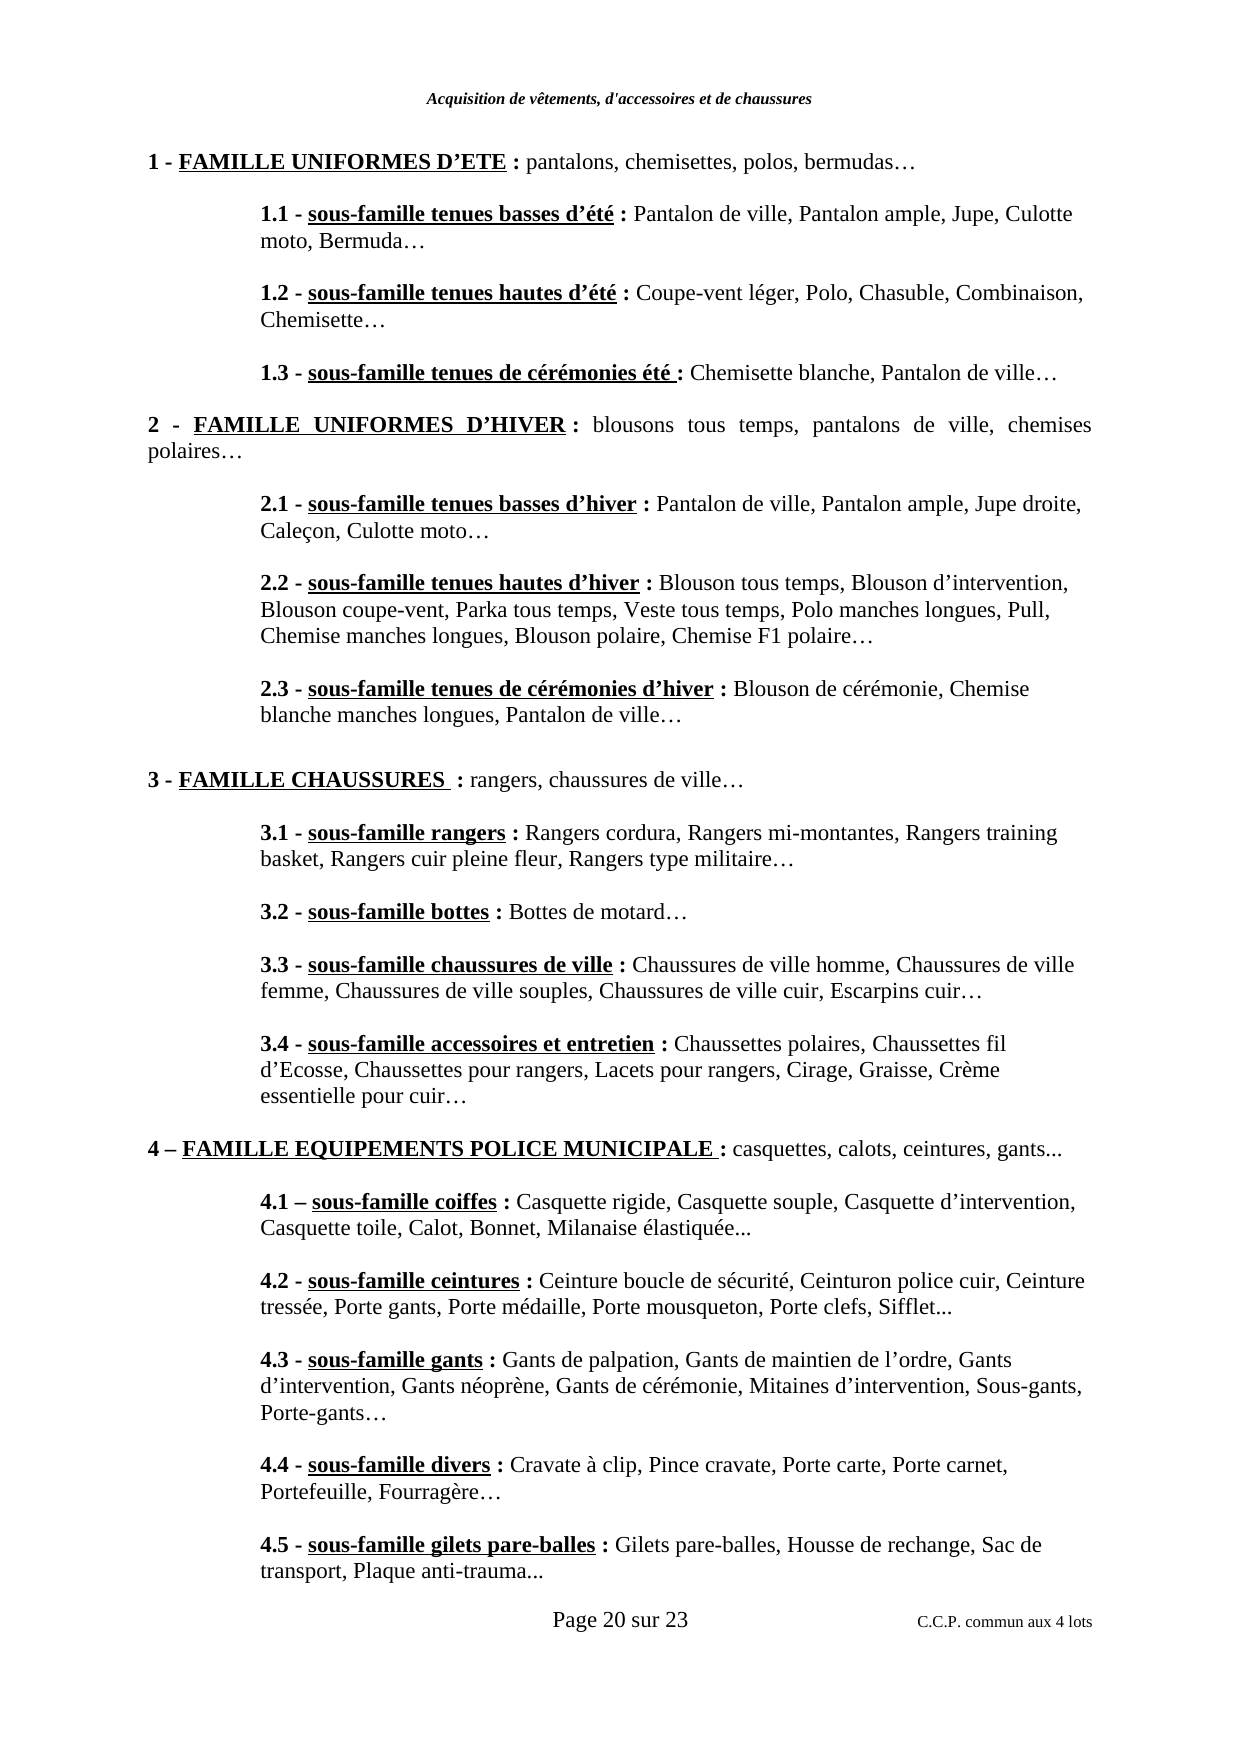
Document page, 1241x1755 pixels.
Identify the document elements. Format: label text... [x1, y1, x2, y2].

text 4.4 - sous-famille divers : Cravate à clip, Pince cravate, Porte carte, Porte carnet, Portefeuille, Fourragère… [260, 1452, 1093, 1504]
text 1.2 - sous-famille tenues hautes d’été : Coupe-vent léger, Polo, Chasuble, Combinaison, Chemisette… [260, 279, 1093, 332]
text 2.2 - sous-famille tenues hautes d’hiver : Blouson tous temps, Blouson d’intervention, Blouson coupe-vent, Parka tous temps, Veste tous temps, Polo manches longues, Pull, Chemise manches longues, Blouson polaire, Chemise F1 polaire… [260, 569, 1093, 648]
text 3.1 - sous-famille rangers : Rangers cordura, Rangers mi-montantes, Rangers training basket, Rangers cuir pleine fleur, Rangers type militaire… [260, 819, 1093, 872]
text 4.5 - sous-famille gilets pare-balles : Gilets pare-balles, Housse de rechange, Sac de transport, Plaque anti-trauma... [260, 1531, 1093, 1583]
text 2.1 - sous-famille tenues basses d’hiver : Pantalon de ville, Pantalon ample, Jupe droite, Caleçon, Culotte moto… [260, 490, 1093, 543]
text 3.4 - sous-famille accessoires et entretien : Chaussettes polaires, Chaussettes fil d’Ecosse, Chaussettes pour rangers, Lacets pour rangers, Cirage, Graisse, Crème essentielle pour cuir… [260, 1030, 1093, 1109]
text 3.3 - sous-famille chaussures de ville : Chaussures de ville homme, Chaussures de ville femme, Chaussures de ville souples, Chaussures de ville cuir, Escarpins cuir… [260, 951, 1093, 1003]
text 2 - FAMILLE UNIFORMES D’HIVER : blousons tous temps, pantalons de ville, chemises polaires… [148, 411, 1093, 464]
text 3 - FAMILLE CHAUSSURES : rangers, chaussures de ville… [148, 766, 1093, 793]
text 4 – FAMILLE EQUIPEMENTS POLICE MUNICIPALE : casquettes, calots, ceintures, gants... [148, 1135, 1093, 1162]
text 1.1 - sous-famille tenues basses d’été : Pantalon de ville, Pantalon ample, Jupe, Culotte moto, Bermuda… [260, 200, 1093, 253]
text 2.3 - sous-famille tenues de cérémonies d’hiver : Blouson de cérémonie, Chemise blanche manches longues, Pantalon de ville… [260, 675, 1093, 727]
text 4.2 - sous-famille ceintures : Ceinture boucle de sécurité, Ceinturon police cuir, Ceinture tressée, Porte gants, Porte médaille, Porte mousqueton, Porte clefs, Sifflet... [260, 1267, 1093, 1320]
text 4.3 - sous-famille gants : Gants de palpation, Gants de maintien de l’ordre, Gants d’intervention, Gants néoprène, Gants de cérémonie, Mitaines d’intervention, Sous-gants, Porte-gants… [260, 1346, 1093, 1425]
text 4.1 – sous-famille coiffes : Casquette rigide, Casquette souple, Casquette d’intervention, Casquette toile, Calot, Bonnet, Milanaise élastiquée... [260, 1188, 1093, 1241]
text 1.3 - sous-famille tenues de cérémonies été : Chemisette blanche, Pantalon de ville… [260, 358, 1093, 385]
text 1 - FAMILLE UNIFORMES D’ETE : pantalons, chemisettes, polos, bermudas… [148, 148, 1093, 174]
text 3.2 - sous-famille bottes : Bottes de motard… [260, 898, 1093, 924]
